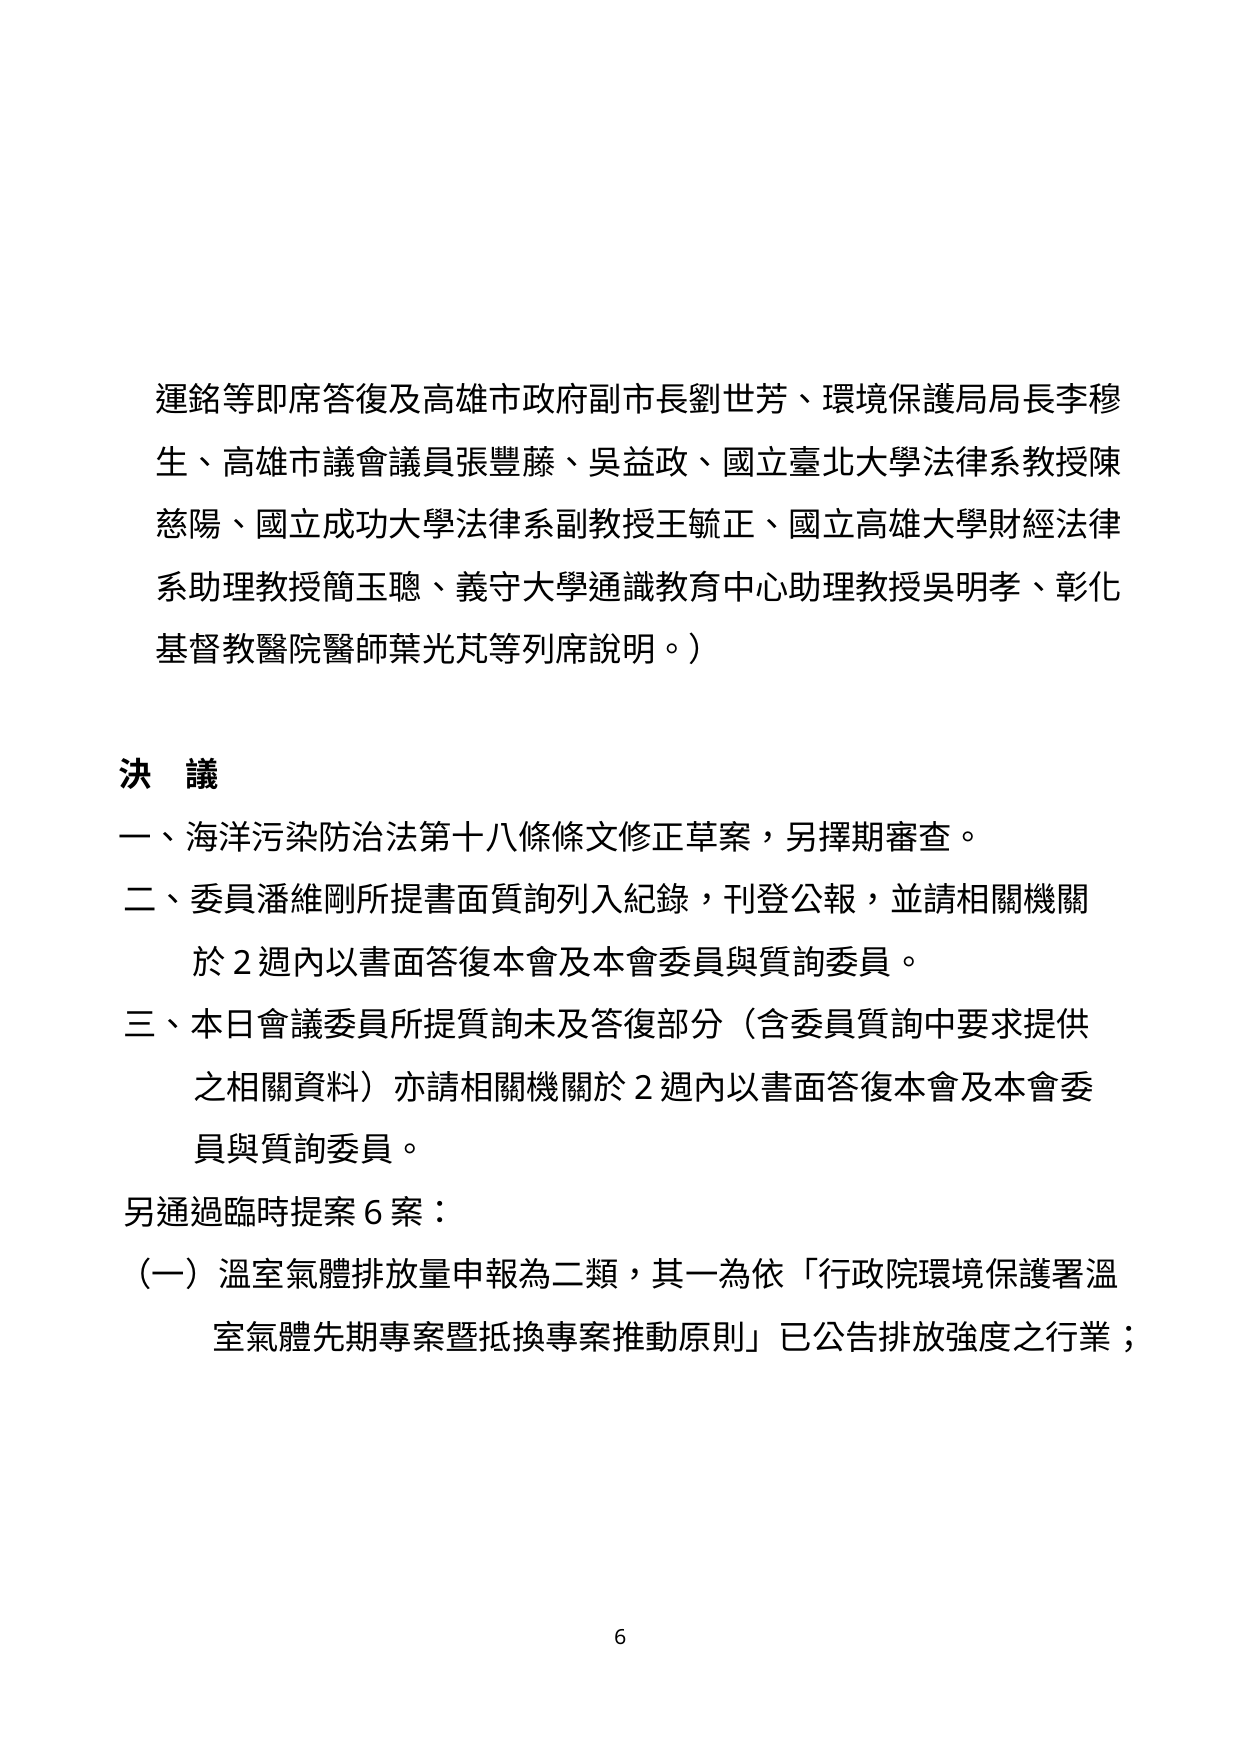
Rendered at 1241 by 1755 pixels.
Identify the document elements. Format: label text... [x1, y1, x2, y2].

text 三、本日會議委員所提質詢未及答復部分（含委員質詢中要求提供之相關資料）亦請相關機關於2週內以書面答復本會及本會委員與質詢委員。 [123, 981, 1122, 1168]
text 另通過臨時提案6案： [123, 1168, 1122, 1231]
text 運銘等即席答復及高雄市政府副市長劉世芳、環境保護局局長李穆生、高雄市議會議員張豐藤、吳益政、國立臺北大學法律系教授陳慈陽、國立成功大學法律系副教授王毓正、國立高雄大學財經法律系助理教授簡玉聰、義守大學通識教育中心助理教授吳明孝、彰化基督教醫院醫師葉光芃等列席說明。） [155, 356, 1122, 668]
text 一、海洋污染防治法第十八條條文修正草案，另擇期審查。 [118, 793, 1122, 856]
text 二、委員潘維剛所提書面質詢列入紀錄，刊登公報，並請相關機關於2週內以書面答復本會及本會委員與質詢委員。 [123, 856, 1122, 981]
text （一）溫室氣體排放量申報為二類，其一為依「行政院環境保護署溫室氣體先期專案暨抵換專案推動原則」已公告排放強度之行業；其二為「溫室氣體年排放量達2.5萬公噸CO2e者，包括石油煉製業、石油化工原料製造業及公、私場所各種燃燒設備燃料之總輸入熱值達750萬仟卡/小時之產業之直接溫室氣體排放量。申報方式一律採網路申報，並於每年4月、7月及10月底前登入完成公告作業。爰要求行政院環境保護署於二週內，提供截至目前完成自願盤查登入之作業情形簡報送達立法院社會福利及衛生環境委員會及各委員。 [118, 1231, 1122, 1356]
text 決 議 [118, 731, 1122, 793]
